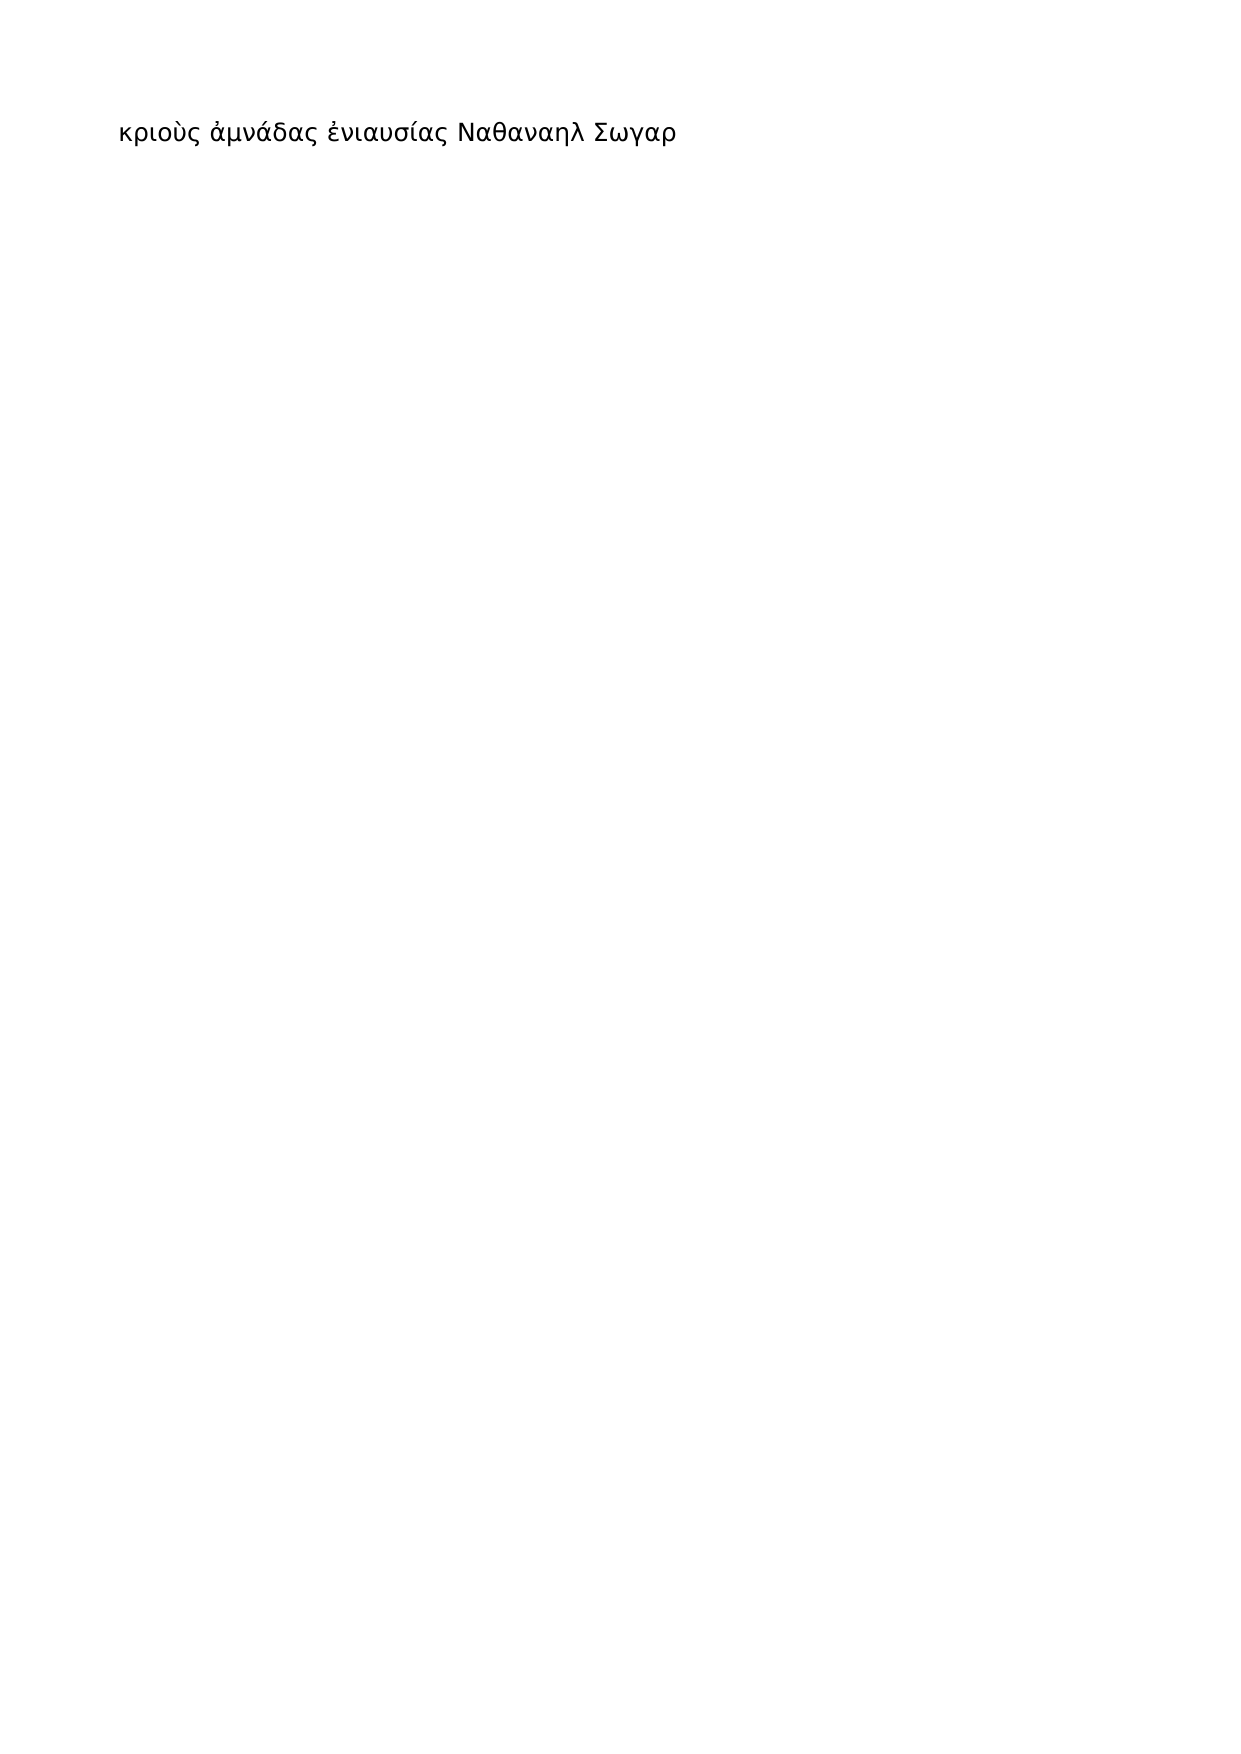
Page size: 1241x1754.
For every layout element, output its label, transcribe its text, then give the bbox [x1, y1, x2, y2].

text κριοὺς ἀμνάδας ἐνιαυσίας Ναθαναηλ Σωγαρ [118, 118, 1122, 147]
